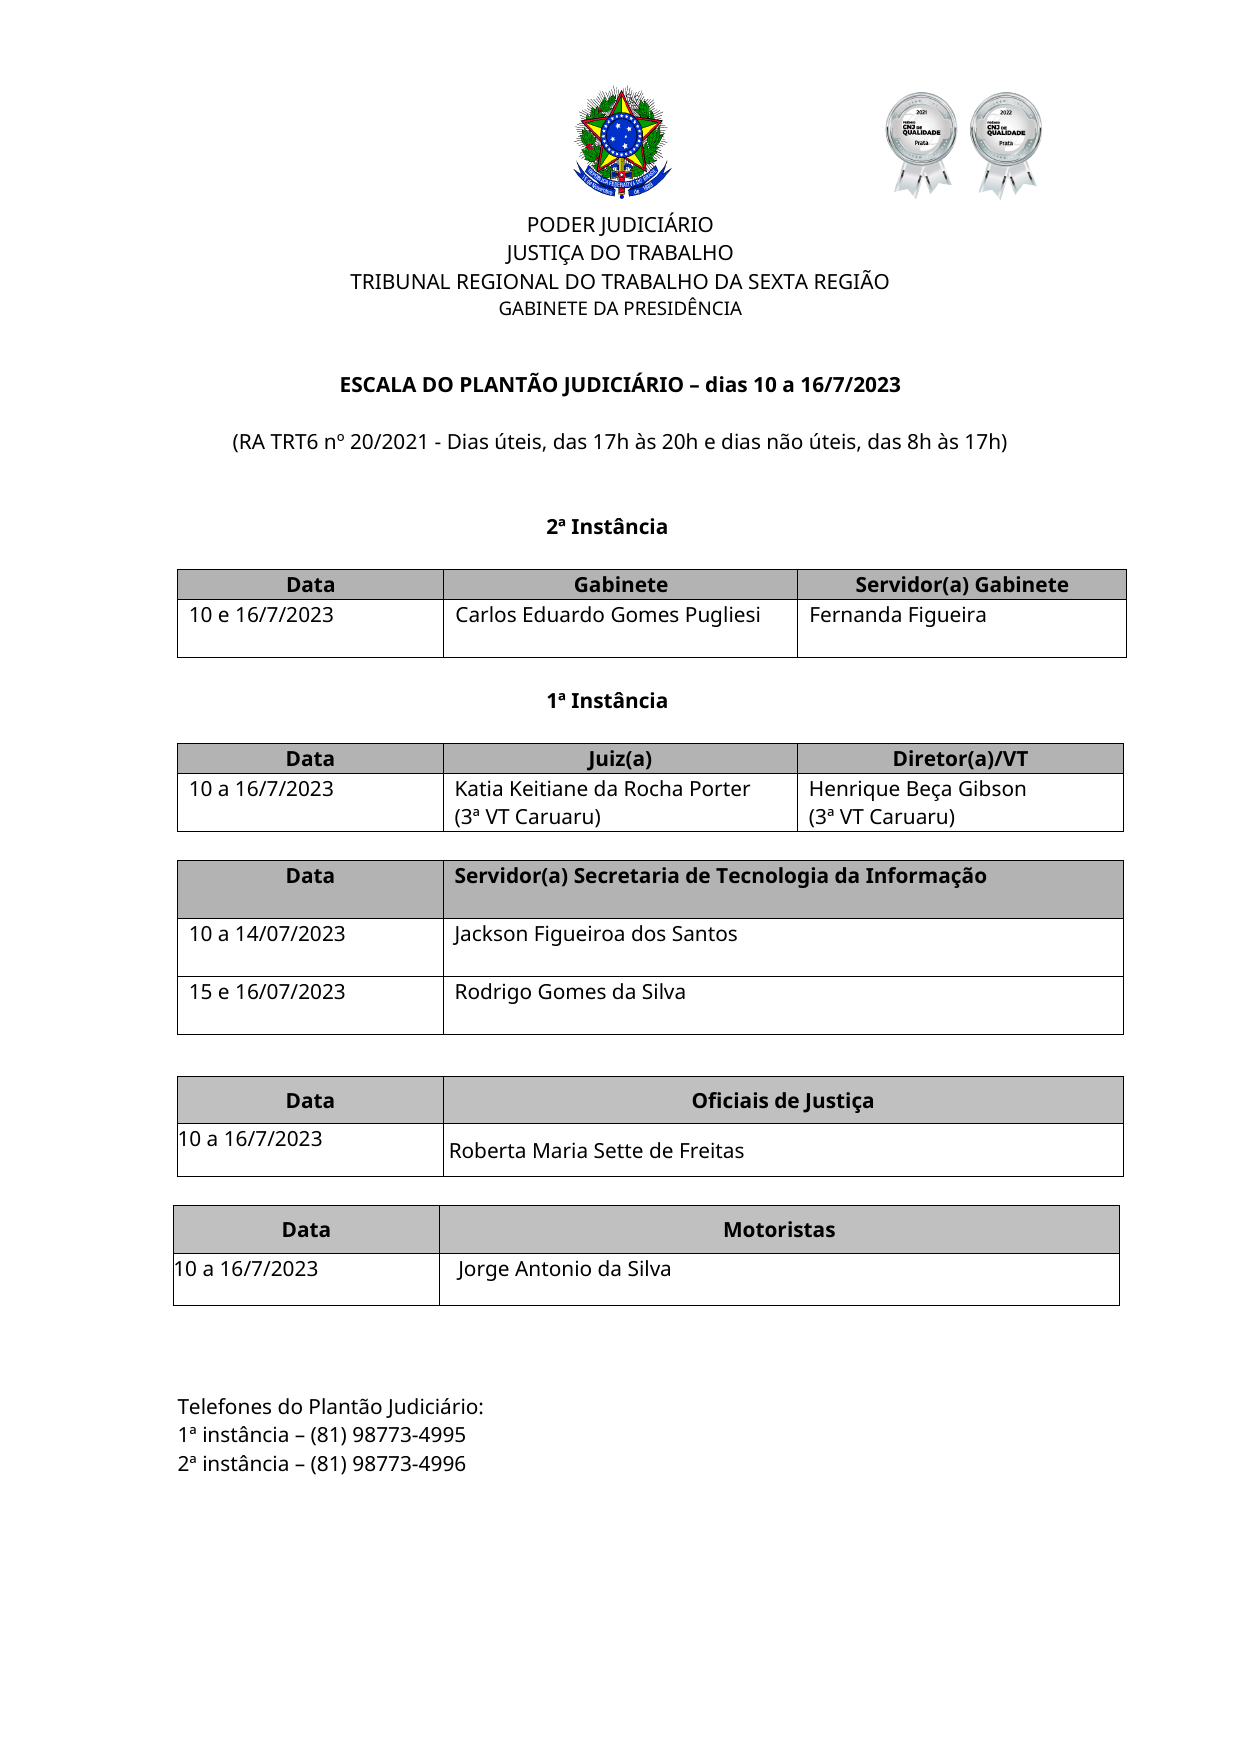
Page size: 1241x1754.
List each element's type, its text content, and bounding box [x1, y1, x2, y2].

picture [568, 82, 674, 201]
text (RA TRT6 nº 20/2021 - Dias úteis, das 17h às 20h e dias não úteis, das 8h às 17h) [177, 427, 1063, 456]
table_header Data [178, 744, 443, 773]
table_cell Katia Keitiane da Rocha Porter (3ª VT Caruaru) [444, 774, 797, 831]
picture [869, 91, 1043, 201]
table_cell 10 a 16/7/2023 [178, 774, 443, 831]
text 1ª instância – (81) 98773-4995 [177, 1420, 1063, 1449]
table_header Servidor(a) Gabinete [798, 570, 1126, 599]
table_cell 10 a 16/7/2023 [174, 1254, 439, 1305]
table_cell Jorge Antonio da Silva [440, 1254, 1119, 1305]
table_header Juiz(a) [444, 744, 797, 773]
table_cell Carlos Eduardo Gomes Pugliesi [444, 600, 797, 657]
text Telefones do Plantão Judiciário: [177, 1392, 1063, 1420]
table_header Data [174, 1206, 439, 1253]
table_cell Rodrigo Gomes da Silva [444, 977, 1123, 1034]
table_cell Jackson Figueiroa dos Santos [444, 919, 1123, 976]
table_header Data [178, 861, 443, 918]
table_cell Roberta Maria Sette de Freitas [444, 1124, 1123, 1176]
table_header Data [178, 1077, 443, 1123]
text 2ª instância – (81) 98773-4996 [177, 1449, 1063, 1477]
table_header Oficiais de Justiça [444, 1077, 1123, 1123]
text ESCALA DO PLANTÃO JUDICIÁRIO – dias 10 a 16/7/2023 [177, 370, 1063, 399]
table_cell 15 e 16/07/2023 [178, 977, 443, 1034]
table_header Data [178, 570, 443, 599]
table_cell 10 a 16/7/2023 [178, 1124, 443, 1176]
table_cell 10 e 16/7/2023 [178, 600, 443, 657]
table_header Gabinete [444, 570, 797, 599]
text 1ª Instância [365, 686, 1063, 715]
table_header Servidor(a) Secretaria de Tecnologia da Informação [444, 861, 1123, 918]
table_header Diretor(a)/VT [798, 744, 1123, 773]
table_cell Henrique Beça Gibson (3ª VT Caruaru) [798, 774, 1123, 831]
table_cell 10 a 14/07/2023 [178, 919, 443, 976]
text 2ª Instância [365, 512, 1063, 541]
table_cell Fernanda Figueira [798, 600, 1126, 657]
table_header Motoristas [440, 1206, 1119, 1253]
